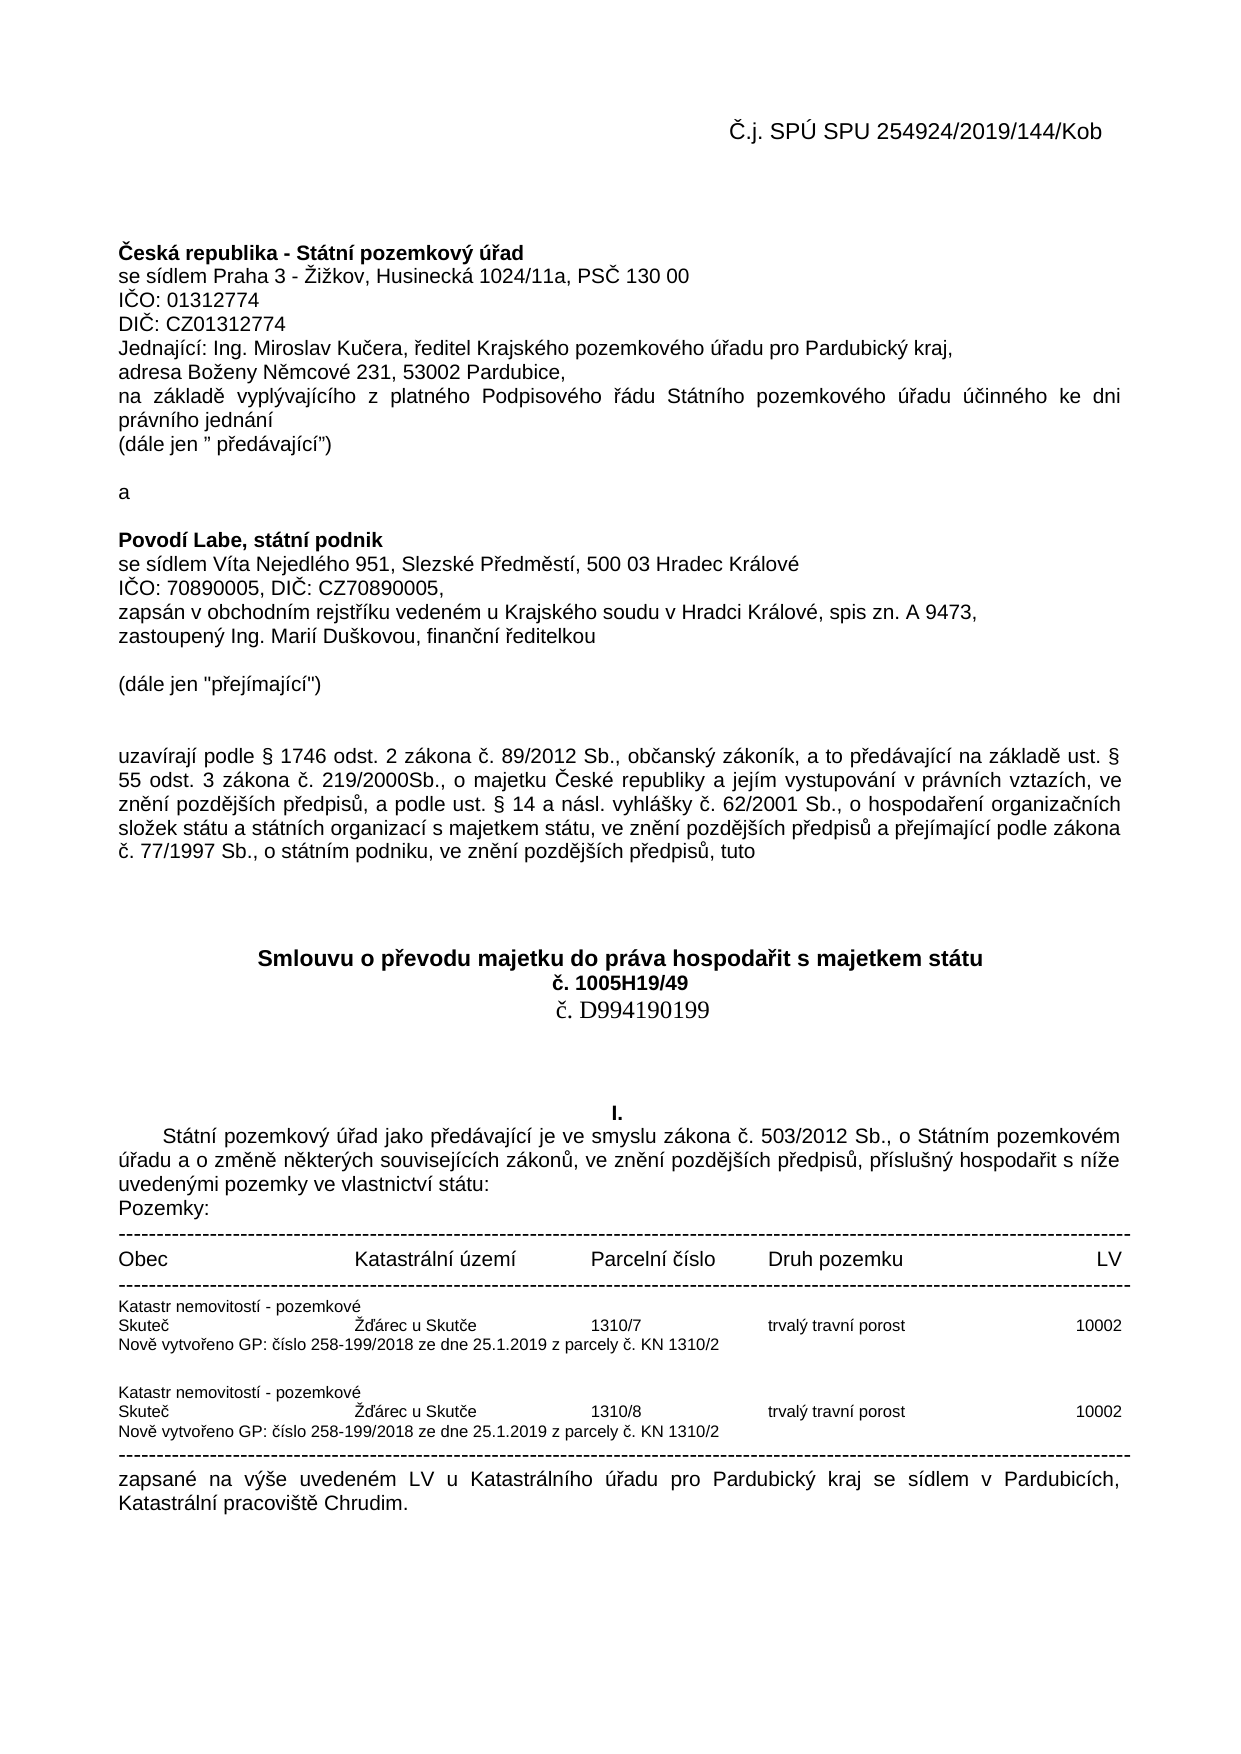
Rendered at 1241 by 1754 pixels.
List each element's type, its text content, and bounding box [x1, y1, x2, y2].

text na základě vyplývajícího z platného Podpisového řádu Státního pozemkového úřadu účinného ke dni právního jednání [118, 384, 1122, 432]
text ------------------------------------------------------------------------------------------------------------------------------------- [118, 1271, 1137, 1297]
text se sídlem Víta Nejedlého 951, Slezské Předměstí, 500 03 Hradec Králové [118, 552, 1122, 576]
text ------------------------------------------------------------------------------------------------------------------------------------- [118, 1220, 1137, 1247]
text DIČ: CZ01312774 [118, 312, 1122, 336]
text č. 1005H19/49 [118, 971, 1122, 995]
text se sídlem Praha 3 - Žižkov, Husinecká 1024/11a, PSČ 130 00 [118, 264, 1122, 288]
text Č.j. SPÚ SPU 254924/2019/144/Kob [118, 118, 1122, 144]
text adresa Boženy Němcové 231, 53002 Pardubice, [118, 360, 1122, 384]
text Jednající: Ing. Miroslav Kučera, ředitel Krajského pozemkového úřadu pro Pardubický kraj, [118, 336, 1122, 360]
text Obec Katastrální území Parcelní číslo Druh pozemku LV [118, 1247, 1122, 1271]
text IČO: 70890005, DIČ: CZ70890005, [118, 576, 1122, 600]
text Katastr nemovitostí - pozemkové [118, 1297, 1122, 1316]
text zapsané na výše uvedeném LV u Katastrálního úřadu pro Pardubický kraj se sídlem v Pardubicích, Katastrální pracoviště Chrudim. [118, 1467, 1122, 1515]
text Nově vytvořeno GP: číslo 258-199/2018 ze dne 25.1.2019 z parcely č. KN 1310/2 [118, 1335, 1122, 1354]
text Nově vytvořeno GP: číslo 258-199/2018 ze dne 25.1.2019 z parcely č. KN 1310/2 [118, 1421, 1122, 1441]
text ------------------------------------------------------------------------------------------------------------------------------------- [118, 1441, 1137, 1467]
text Povodí Labe, státní podnik [118, 528, 1122, 552]
text uzavírají podle § 1746 odst. 2 zákona č. 89/2012 Sb., občanský zákoník, a to předávající na základě ust. § 55 odst. 3 zákona č. 219/2000Sb., o majetku České republiky a jejím vystupování v právních vztazích, ve znění pozdějších předpisů, a podle ust. § 14 a násl. vyhlášky č. 62/2001 Sb., o hospodaření organizačních složek státu a státních organizací s majetkem státu, ve znění pozdějších předpisů a přejímající podle zákona č. 77/1997 Sb., o státním podniku, ve znění pozdějších předpisů, tuto [118, 743, 1122, 863]
text Skuteč Žďárec u Skutče 1310/7 trvalý travní porost 10002 [118, 1316, 1122, 1335]
text Katastr nemovitostí - pozemkové [118, 1383, 1122, 1402]
text č. D994190199 [118, 995, 1122, 1024]
text Pozemky: [118, 1196, 1122, 1220]
text (dále jen ” předávající”) [118, 432, 1122, 456]
text I. [118, 1100, 1122, 1124]
text IČO: 01312774 [118, 288, 1122, 312]
text zastoupený Ing. Marií Duškovou, finanční ředitelkou [118, 624, 1122, 648]
text Skuteč Žďárec u Skutče 1310/8 trvalý travní porost 10002 [118, 1402, 1122, 1421]
text (dále jen "přejímající") [118, 672, 1122, 696]
text a [118, 480, 1122, 504]
text Státní pozemkový úřad jako předávající je ve smyslu zákona č. 503/2012 Sb., o Státním pozemkovém úřadu a o změně některých souvisejících zákonů, ve znění pozdějších předpisů, příslušný hospodařit s níže uvedenými pozemky ve vlastnictví státu: [118, 1124, 1122, 1196]
text zapsán v obchodním rejstříku vedeném u Krajského soudu v Hradci Králové, spis zn. A 9473, [118, 600, 1122, 624]
text Smlouvu o převodu majetku do práva hospodařit s majetkem státu [118, 945, 1122, 971]
text Česká republika - Státní pozemkový úřad [118, 240, 1122, 264]
